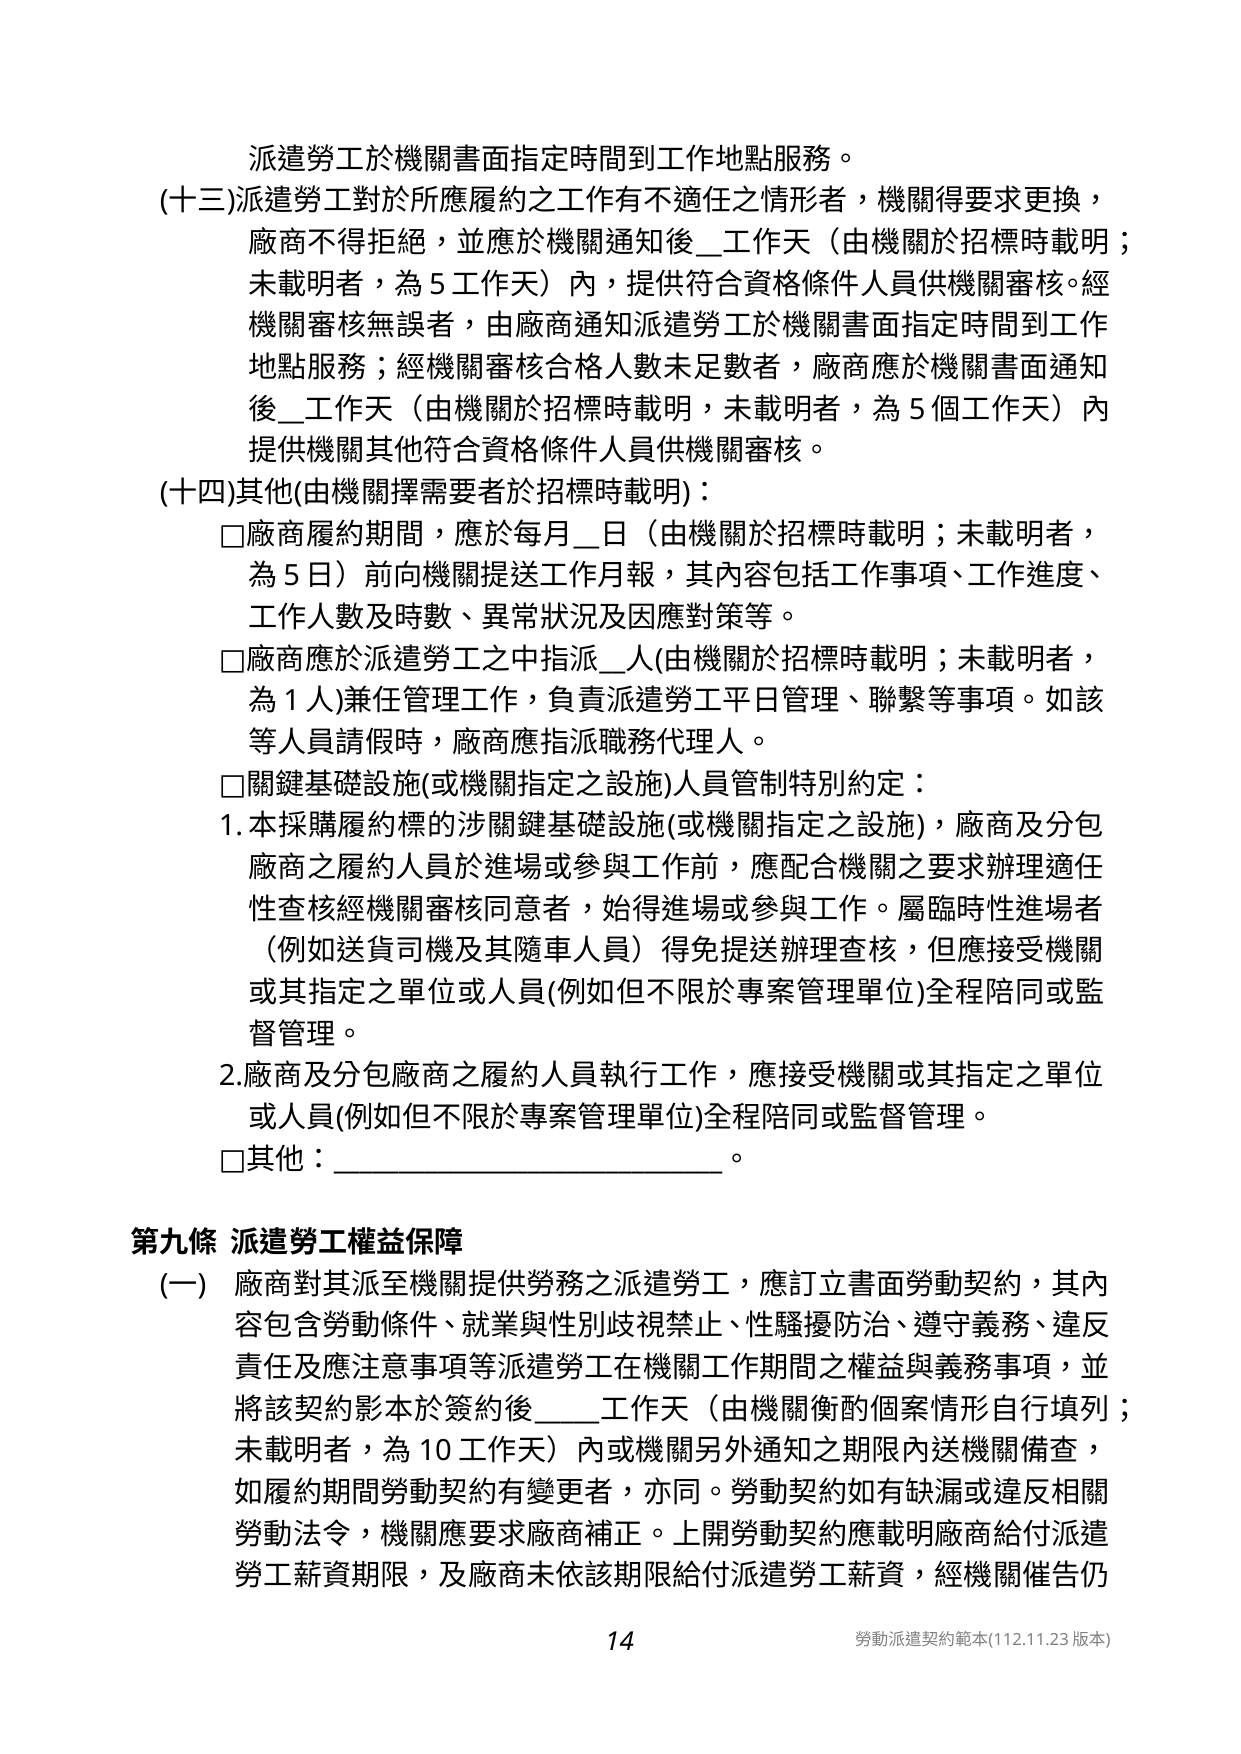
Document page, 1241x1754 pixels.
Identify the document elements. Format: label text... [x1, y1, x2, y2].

text □其他：______________________________。 [218, 1136, 1104, 1177]
text 1. 本採購履約標的涉關鍵基礎設施(或機關指定之設施)，廠商及分包廠商之履約人員於進場或參與工作前，應配合機關之要求辦理適任性查核經機關審核同意者，始得進場或參與工作。屬臨時性進場者（例如送貨司機及其隨車人員）得免提送辦理查核，但應接受機關或其指定之單位或人員(例如但不限於專案管理單位)全程陪同或監督管理。 [218, 802, 1104, 1052]
text 第九條 派遣勞工權益保障 [130, 1219, 1110, 1261]
text (十四)其他(由機關擇需要者於招標時載明)： [159, 469, 1110, 511]
list 廠商對其派至機關提供勞務之派遣勞工，應訂立書面勞動契約，其內容包含勞動條件、就業與性別歧視禁止、性騷擾防治、遵守義務、違反責任及應注意事項等派遣勞工在機關工作期間之權益與義務事項，並將該契約影本於簽約後_____工作天（由機關衡酌個案情形自行填列；未載明者，為10工作天）內或機關另外通知之期限內送機關備查，如履約期間勞動契約有變更者，亦同。勞動契約如有缺漏或違反相關勞動法令，機關應要求廠商補正。上開勞動契約應載明廠商給付派遣勞工薪資期限，及廠商未依該期限給付派遣勞工薪資，經機關催告仍未改正者，同意由機關將應給付廠商價金之一部分，給付派遣勞工(即採購契約所載該派遣勞工薪資，包含加班費、差旅費，但不包含廠商及派遣勞工負擔之勞工保險費、勞工職業災害保險費、積欠工資墊償基金、勞工退休金、健保費及稅捐等費用)。 [159, 1261, 1110, 1594]
text 派遣勞工於機關書面指定時間到工作地點服務。 [218, 136, 1104, 177]
text 2.廠商及分包廠商之履約人員執行工作，應接受機關或其指定之單位或人員(例如但不限於專案管理單位)全程陪同或監督管理。 [218, 1052, 1104, 1136]
text □廠商應於派遣勞工之中指派__人(由機關於招標時載明；未載明者，為1人)兼任管理工作，負責派遣勞工平日管理、聯繫等事項。如該等人員請假時，廠商應指派職務代理人。 [218, 636, 1104, 761]
text (十三)派遣勞工對於所應履約之工作有不適任之情形者，機關得要求更換，廠商不得拒絕，並應於機關通知後__工作天（由機關於招標時載明；未載明者，為5工作天）內，提供符合資格條件人員供機關審核。經機關審核無誤者，由廠商通知派遣勞工於機關書面指定時間到工作地點服務；經機關審核合格人數未足數者，廠商應於機關書面通知後__工作天（由機關於招標時載明，未載明者，為5個工作天）內提供機關其他符合資格條件人員供機關審核。 [159, 177, 1110, 469]
text □關鍵基礎設施(或機關指定之設施)人員管制特別約定： [218, 761, 1104, 802]
text □廠商履約期間，應於每月__日（由機關於招標時載明；未載明者，為5日）前向機關提送工作月報，其內容包括工作事項、工作進度、工作人數及時數、異常狀況及因應對策等。 [218, 511, 1104, 636]
